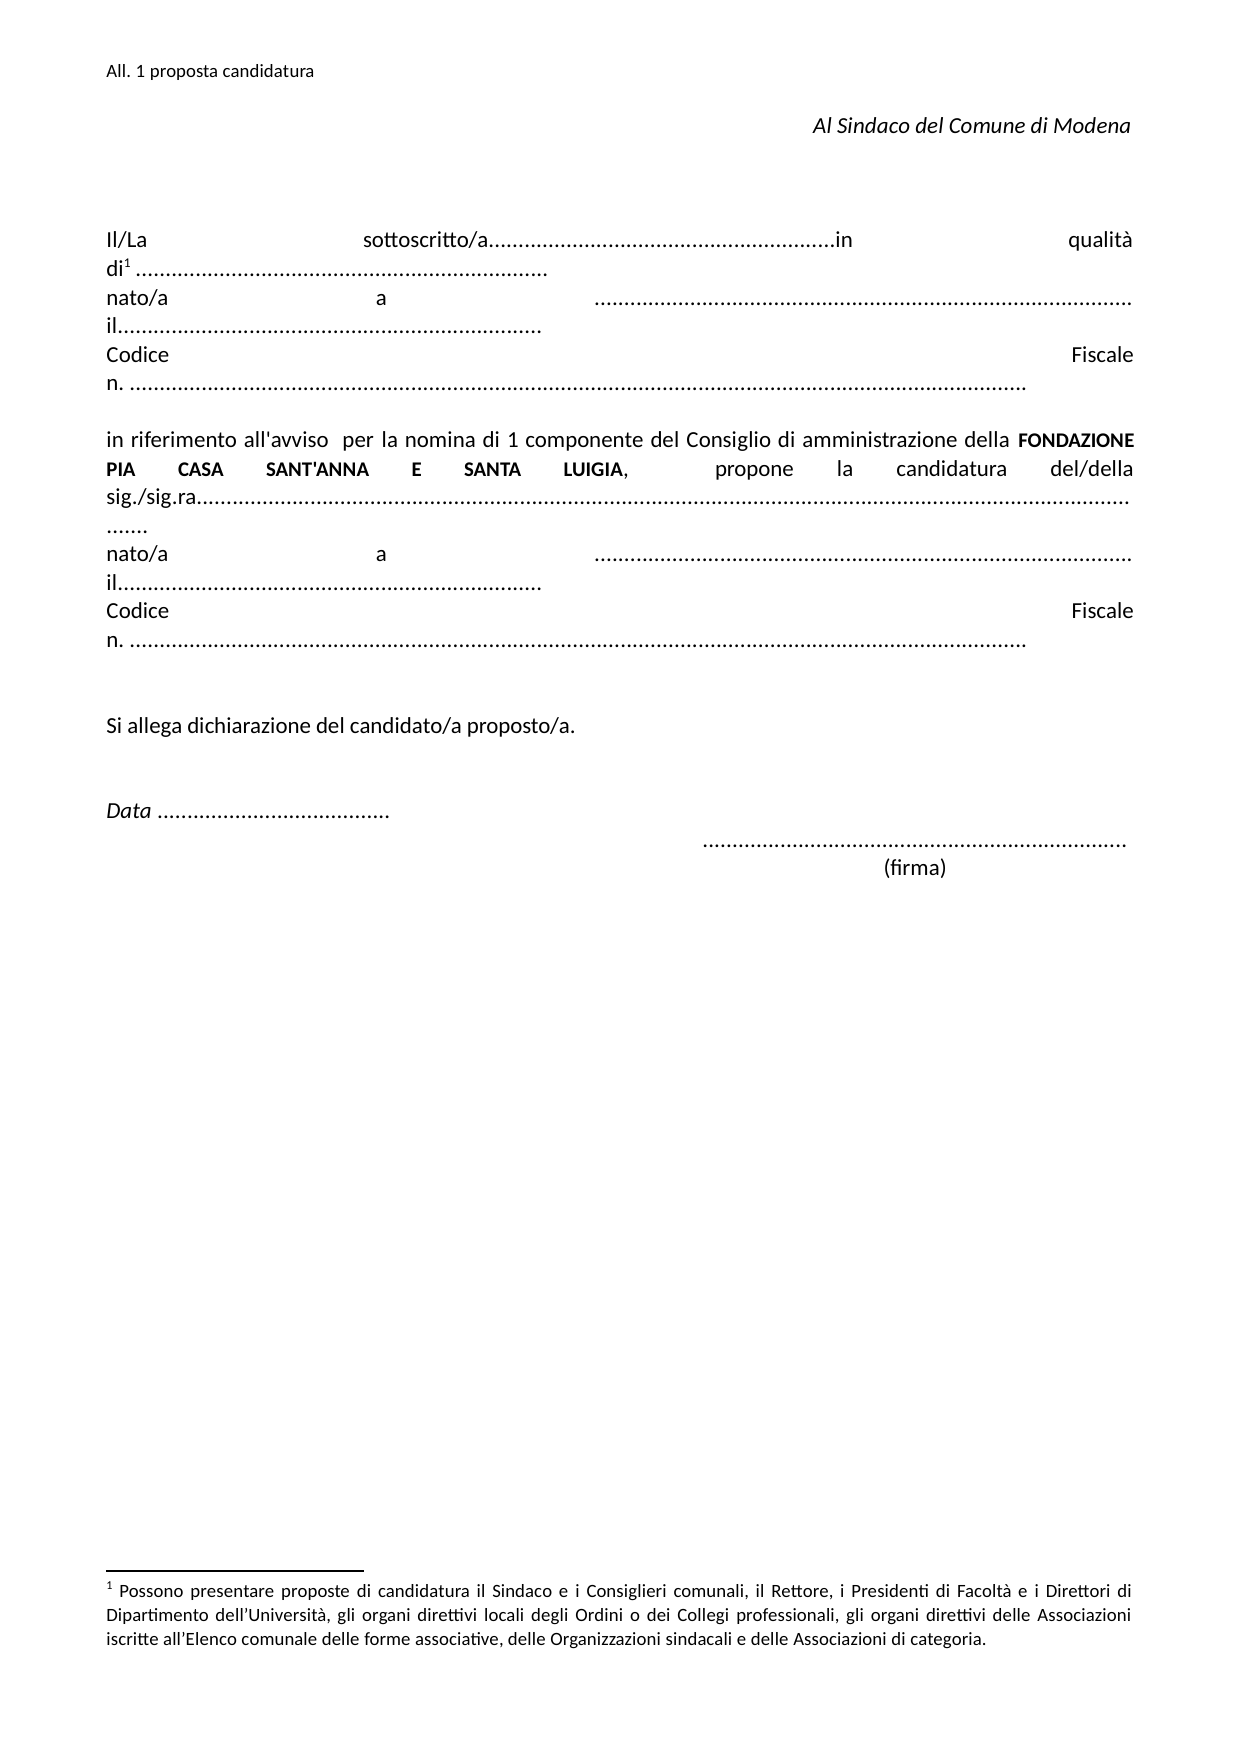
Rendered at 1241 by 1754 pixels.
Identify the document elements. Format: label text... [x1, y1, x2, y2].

text Data ....................................... [106, 796, 1134, 825]
text Codice Fiscale n. ...................................................................................................................................................... [106, 339, 1134, 397]
text Codice Fiscale n. ...................................................................................................................................................... [106, 596, 1134, 653]
text nato/a a .......................................................................................... il....................................................................... [106, 539, 1134, 596]
text ....................................................................... [696, 825, 1134, 853]
text (firma) [696, 853, 1134, 882]
text Possono presentare proposte di candidatura il Sindaco e i Consiglieri comunali, il Rettore, i Presidenti di Facoltà e i Direttori di Dipartimento dell’Università, gli organi direttivi locali degli Ordini o dei Collegi professionali, gli organi direttivi delle Associazioni iscritte all’Elenco comunale delle forme associative, delle Organizzazioni sindacali e delle Associazioni di categoria. [106, 1577, 1134, 1650]
text Il/La sottoscritto/a..........................................................in qualità di ..................................................................... [106, 225, 1134, 282]
text nato/a a .......................................................................................... il....................................................................... [106, 282, 1134, 339]
text Al Sindaco del Comune di Modena [106, 111, 1134, 140]
text Si allega dichiarazione del candidato/a proposto/a. [106, 711, 1134, 739]
text in riferimento all'avviso per la nomina di 1 componente del Consiglio di amministrazione della FONDAZIONE PIA CASA SANT'ANNA E SANTA LUIGIA, propone la candidatura del/della sig./sig.ra................................................................................................................................................................... [106, 425, 1134, 539]
